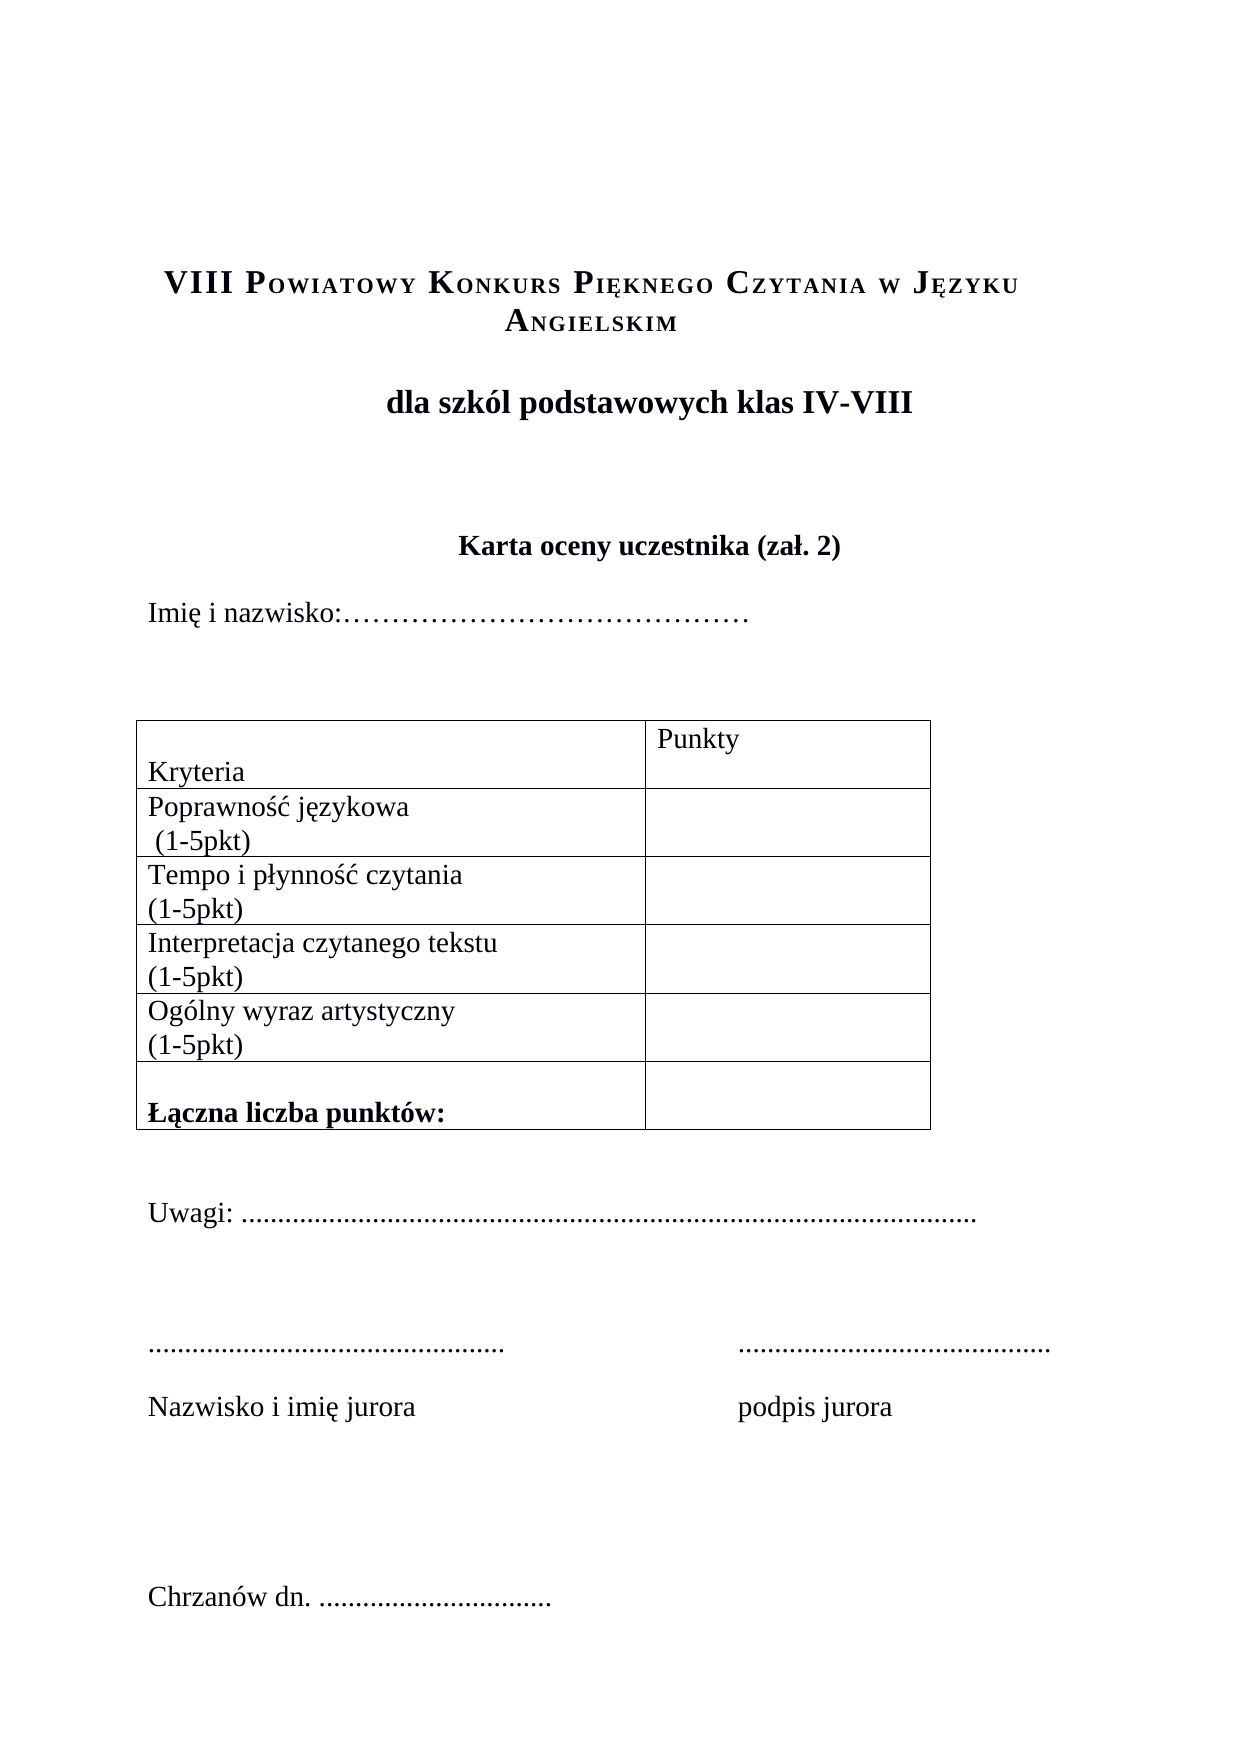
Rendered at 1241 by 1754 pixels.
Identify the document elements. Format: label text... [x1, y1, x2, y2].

table_cell Tempo i płynność czytania (1-5pkt) [137, 857, 645, 924]
list Karta oceny uczestnika (zał. 2) [148, 528, 1152, 562]
table_cell [646, 994, 930, 1061]
text dla szkól podstawowych klas IV-VIII [148, 383, 1152, 421]
table_header Kryteria [137, 721, 645, 788]
table_cell [646, 1062, 930, 1129]
table_cell [646, 925, 930, 992]
subtitle VIII Powiatowy Konkurs Pięknego Czytania w Języku Angielskim [148, 262, 1034, 339]
table_header Punkty [646, 721, 930, 788]
table_cell [646, 857, 930, 924]
table_cell [646, 789, 930, 856]
text Nazwisko i imię jurora podpis jurora [148, 1389, 1166, 1422]
text Uwagi: ..................................................................................................... [148, 1195, 1034, 1228]
table_cell Łączna liczba punktów: [137, 1062, 645, 1129]
table_cell Ogólny wyraz artystyczny (1-5pkt) [137, 994, 645, 1061]
list Imię i nazwisko:…………………………………… [148, 595, 1152, 629]
table_cell Poprawność językowa (1-5pkt) [137, 789, 645, 856]
text Chrzanów dn. ................................ [148, 1579, 1166, 1613]
table_cell Interpretacja czytanego tekstu (1-5pkt) [137, 925, 645, 992]
text ................................................. ........................................... [148, 1325, 1166, 1359]
